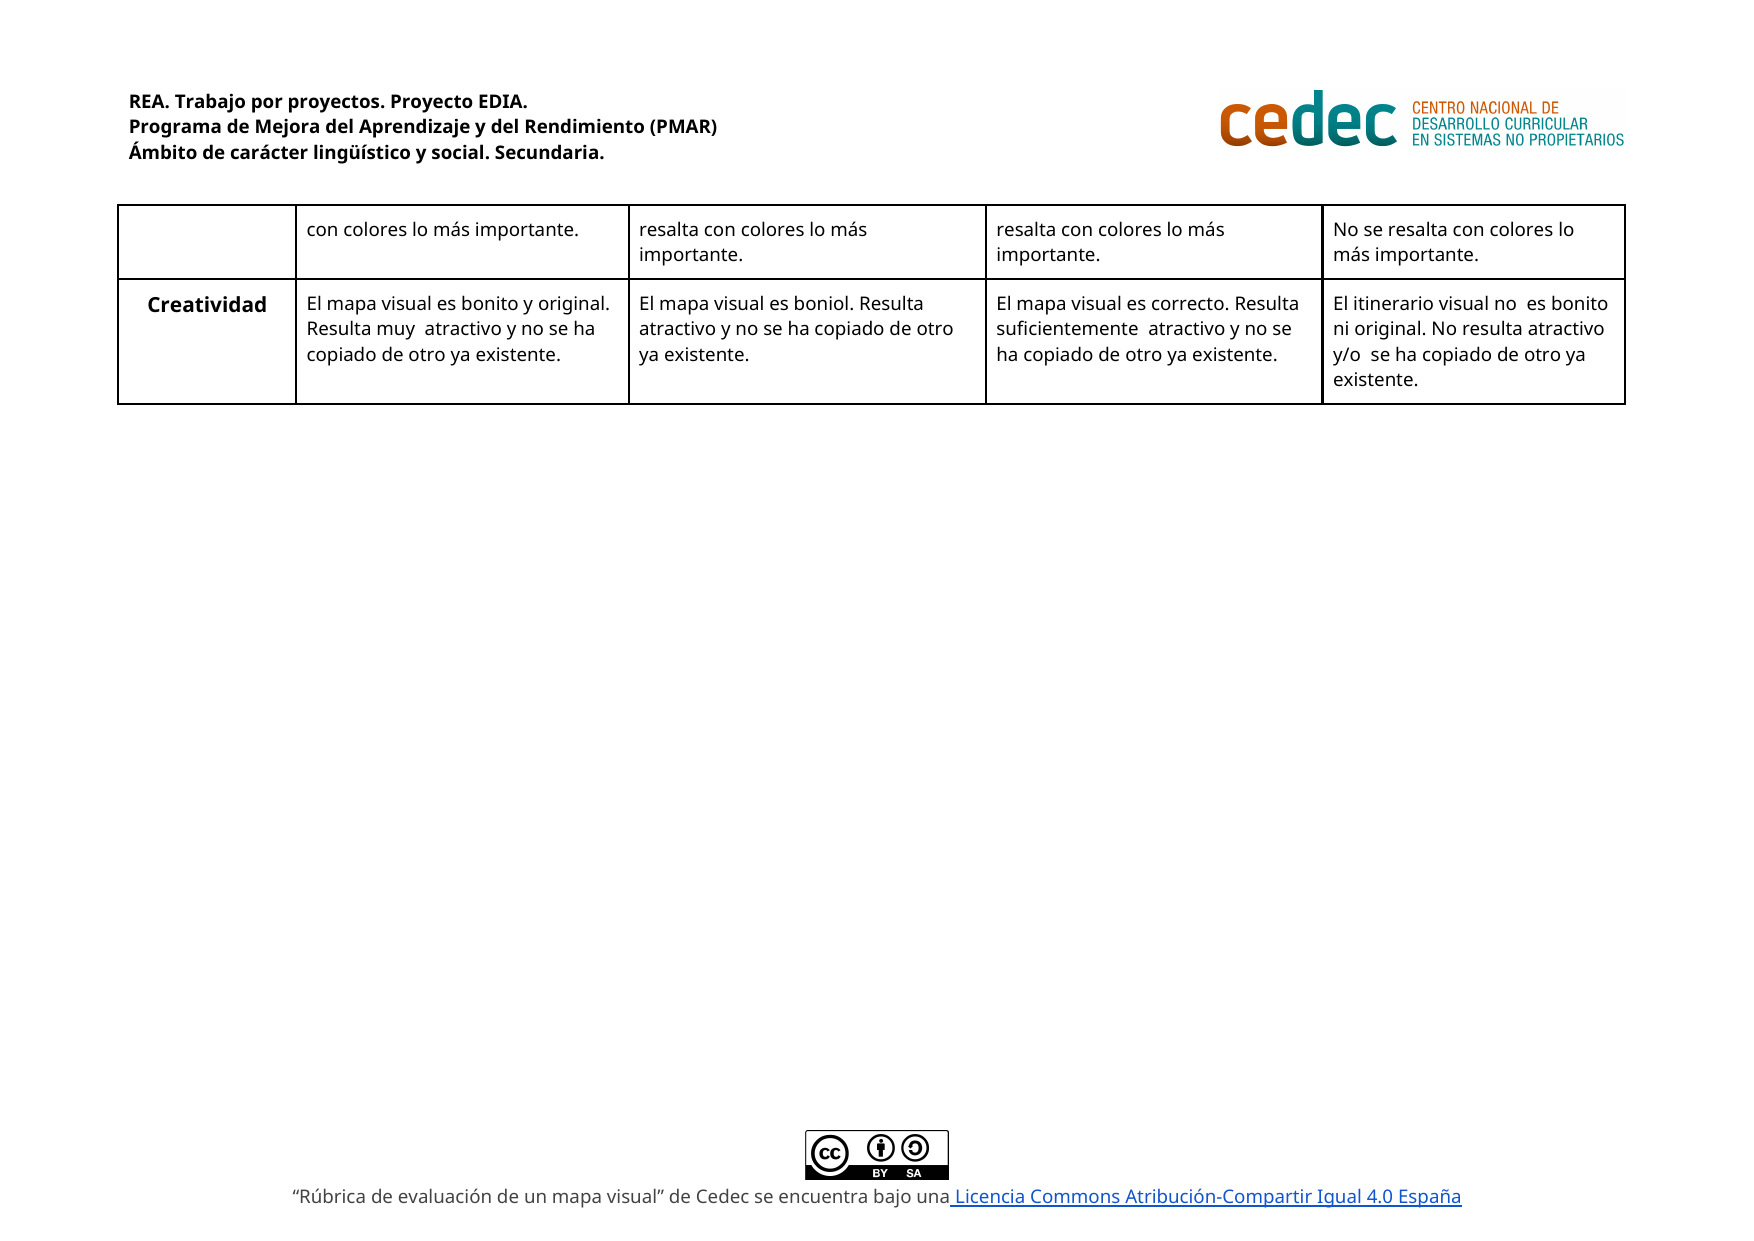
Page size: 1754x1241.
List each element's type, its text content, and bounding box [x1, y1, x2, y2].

picture [805, 1130, 949, 1180]
table_cell con colores lo más importante. [297, 206, 628, 277]
table_cell El itinerario visual no es bonito ni original. No resulta atractivo y/o se ha copiado de otro ya existente. [1324, 280, 1624, 402]
table_cell El mapa visual es correcto. Resulta suficientemente atractivo y no se ha copiado de otro ya existente. [987, 280, 1321, 402]
picture [1219, 88, 1626, 148]
table_cell [119, 206, 295, 277]
table_cell El mapa visual es boniol. Resulta atractivo y no se ha copiado de otro ya existente. [630, 280, 985, 402]
table_cell No se resalta con colores lo más importante. [1324, 206, 1624, 277]
table_cell Creatividad [119, 280, 295, 402]
table_cell resalta con colores lo más importante. [987, 206, 1321, 277]
table_cell El mapa visual es bonito y original. Resulta muy atractivo y no se ha copiado de otro ya existente. [297, 280, 628, 402]
table_cell resalta con colores lo más importante. [630, 206, 985, 277]
